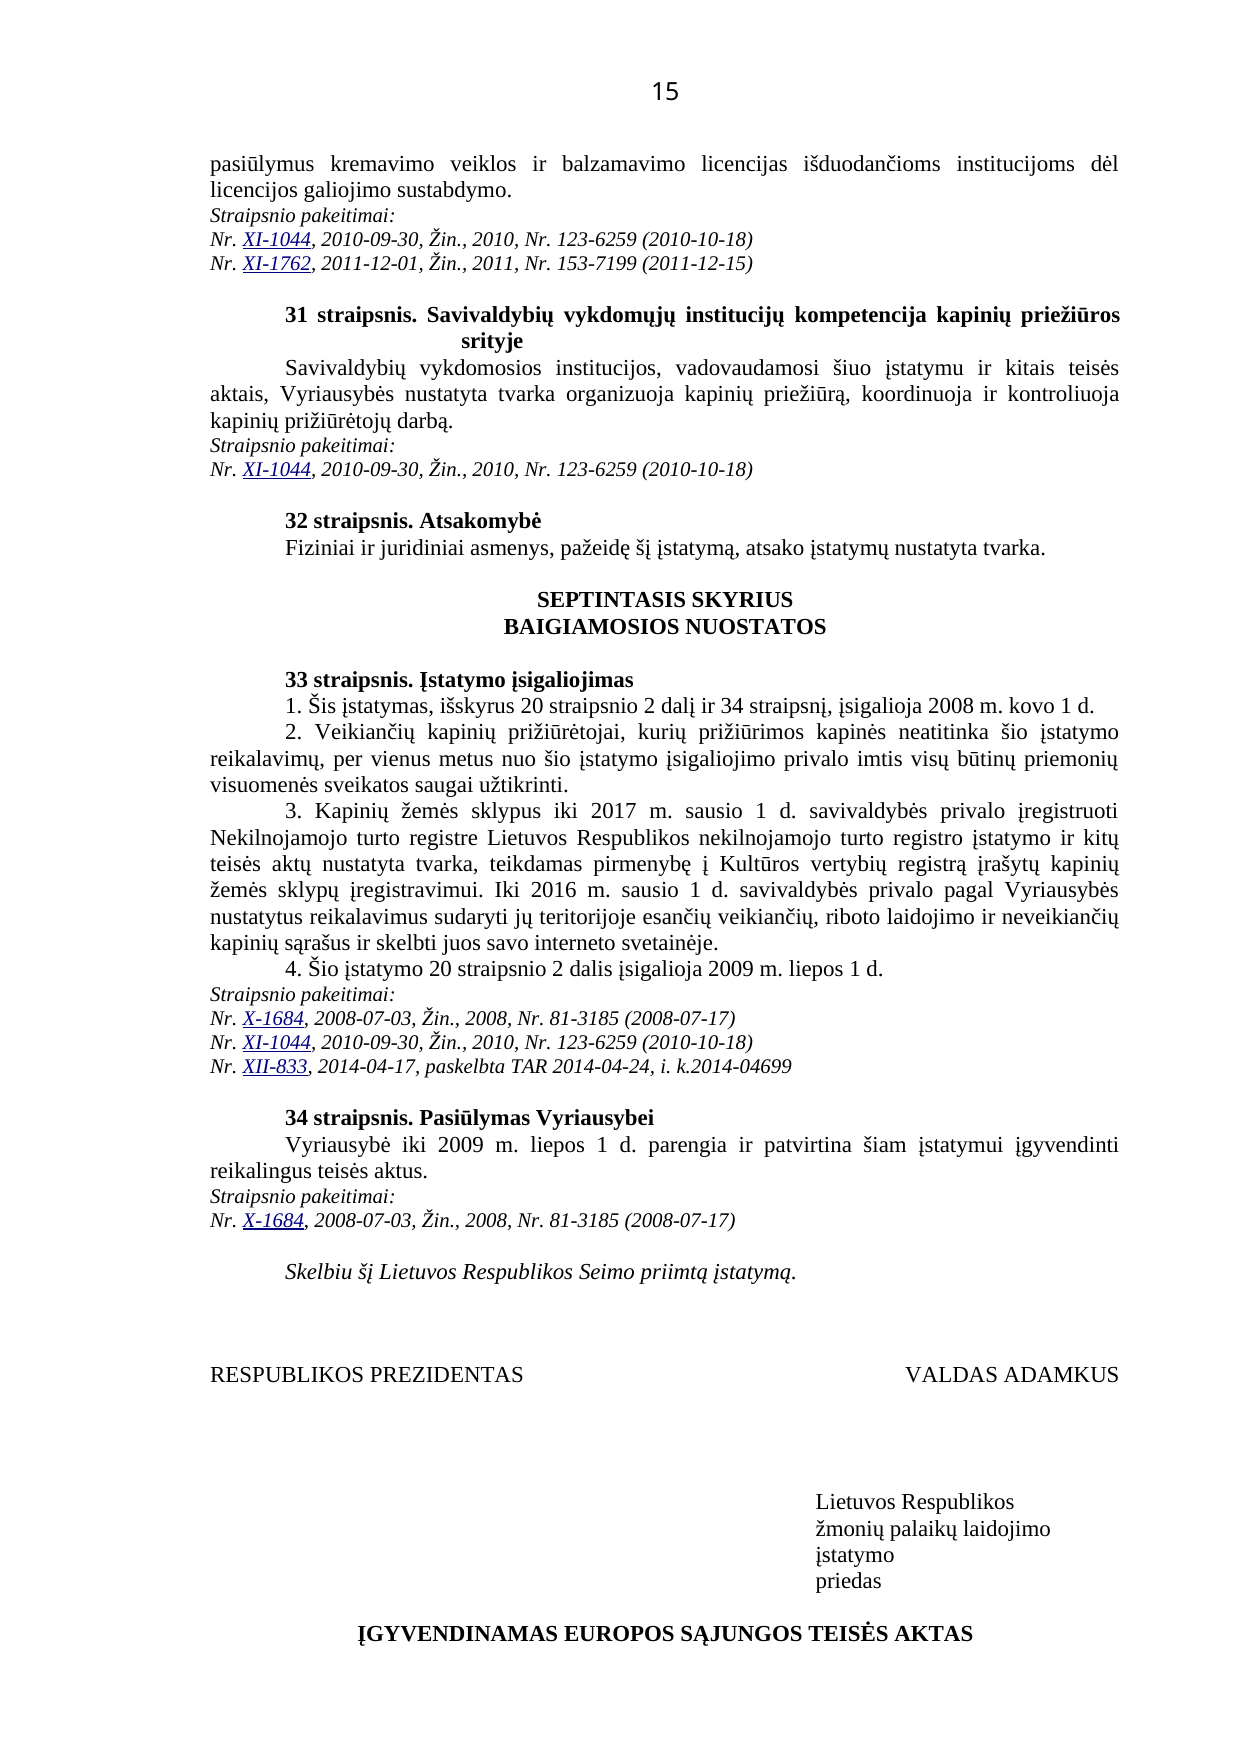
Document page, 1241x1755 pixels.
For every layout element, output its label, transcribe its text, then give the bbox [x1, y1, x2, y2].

text 1. Šis įstatymas, išskyrus 20 straipsnio 2 dalį ir 34 straipsnį, įsigalioja 2008 m. kovo 1 d. [210, 692, 1120, 718]
text Nr. XI-1044, 2010-09-30, Žin., 2010, Nr. 123-6259 (2010-10-18) [210, 1030, 1120, 1054]
text pasiūlymus kremavimo veiklos ir balzamavimo licencijas išduodančioms institucijoms dėl licencijos galiojimo sustabdymo. [210, 150, 1120, 203]
text ĮGYVENDINAMAS EUROPOS SĄJUNGOS TEISĖS AKTAs [210, 1620, 1120, 1647]
text Straipsnio pakeitimai: [210, 982, 1120, 1006]
text Fiziniai ir juridiniai asmenys, pažeidę šį įstatymą, atsako įstatymų nustatyta tvarka. [210, 534, 1120, 560]
text Nr. XII-833, 2014-04-17, paskelbta TAR 2014-04-24, i. k.2014-04699 [210, 1054, 1120, 1078]
text Skelbiu šį Lietuvos Respublikos Seimo priimtą įstatymą. [210, 1258, 1120, 1284]
text Nr. XI-1762, 2011-12-01, Žin., 2011, Nr. 153-7199 (2011-12-15) [210, 251, 1120, 275]
text Lietuvos Respublikos [815, 1488, 1120, 1515]
text 33 straipsnis. Įstatymo įsigaliojimas [210, 666, 1120, 692]
text žmonių palaikų laidojimo [815, 1515, 1120, 1541]
text 34 straipsnis. Pasiūlymas Vyriausybei [210, 1104, 1120, 1131]
text 32 straipsnis. Atsakomybė [210, 507, 1120, 534]
text 31 straipsnis. Savivaldybių vykdomųjų institucijų kompetencija kapinių priežiūros srityje [285, 301, 1120, 354]
text Nr. XI-1044, 2010-09-30, Žin., 2010, Nr. 123-6259 (2010-10-18) [210, 457, 1120, 481]
text priedas [815, 1567, 1120, 1594]
text 2. Veikiančių kapinių prižiūrėtojai, kurių prižiūrimos kapinės neatitinka šio įstatymo reikalavimų, per vienus metus nuo šio įstatymo įsigaliojimo privalo imtis visų būtinų priemonių visuomenės sveikatos saugai užtikrinti. [210, 718, 1120, 797]
text Straipsnio pakeitimai: [210, 433, 1120, 457]
text Vyriausybė iki 2009 m. liepos 1 d. parengia ir patvirtina šiam įstatymui įgyvendinti reikalingus teisės aktus. [210, 1131, 1120, 1183]
text 4. Šio įstatymo 20 straipsnio 2 dalis įsigalioja 2009 m. liepos 1 d. [210, 956, 1120, 982]
text SEPTINTASIS SKYRIUS [210, 587, 1120, 613]
text Straipsnio pakeitimai: [210, 1183, 1120, 1208]
text Nr. X-1684, 2008-07-03, Žin., 2008, Nr. 81-3185 (2008-07-17) [210, 1006, 1120, 1030]
text Nr. XI-1044, 2010-09-30, Žin., 2010, Nr. 123-6259 (2010-10-18) [210, 227, 1120, 251]
text BAIGIAMOSIOS NUOSTATOS [210, 613, 1120, 639]
text Nr. X-1684, 2008-07-03, Žin., 2008, Nr. 81-3185 (2008-07-17) [210, 1208, 1120, 1232]
text Savivaldybių vykdomosios institucijos, vadovaudamosi šiuo įstatymu ir kitais teisės aktais, Vyriausybės nustatyta tvarka organizuoja kapinių priežiūrą, koordinuoja ir kontroliuoja kapinių prižiūrėtojų darbą. [210, 354, 1120, 433]
text įstatymo [815, 1541, 1120, 1567]
text Straipsnio pakeitimai: [210, 203, 1120, 227]
text RESPUBLIKOS PREZIDENTAS VALDAS ADAMKUS [210, 1361, 1120, 1387]
text 3. Kapinių žemės sklypus iki 2017 m. sausio 1 d. savivaldybės privalo įregistruoti Nekilnojamojo turto registre Lietuvos Respublikos nekilnojamojo turto registro įstatymo ir kitų teisės aktų nustatyta tvarka, teikdamas pirmenybę į Kultūros vertybių registrą įrašytų kapinių žemės sklypų įregistravimui. Iki 2016 m. sausio 1 d. savivaldybės privalo pagal Vyriausybės nustatytus reikalavimus sudaryti jų teritorijoje esančių veikiančių, riboto laidojimo ir neveikiančių kapinių sąrašus ir skelbti juos savo interneto svetainėje. [210, 797, 1120, 956]
